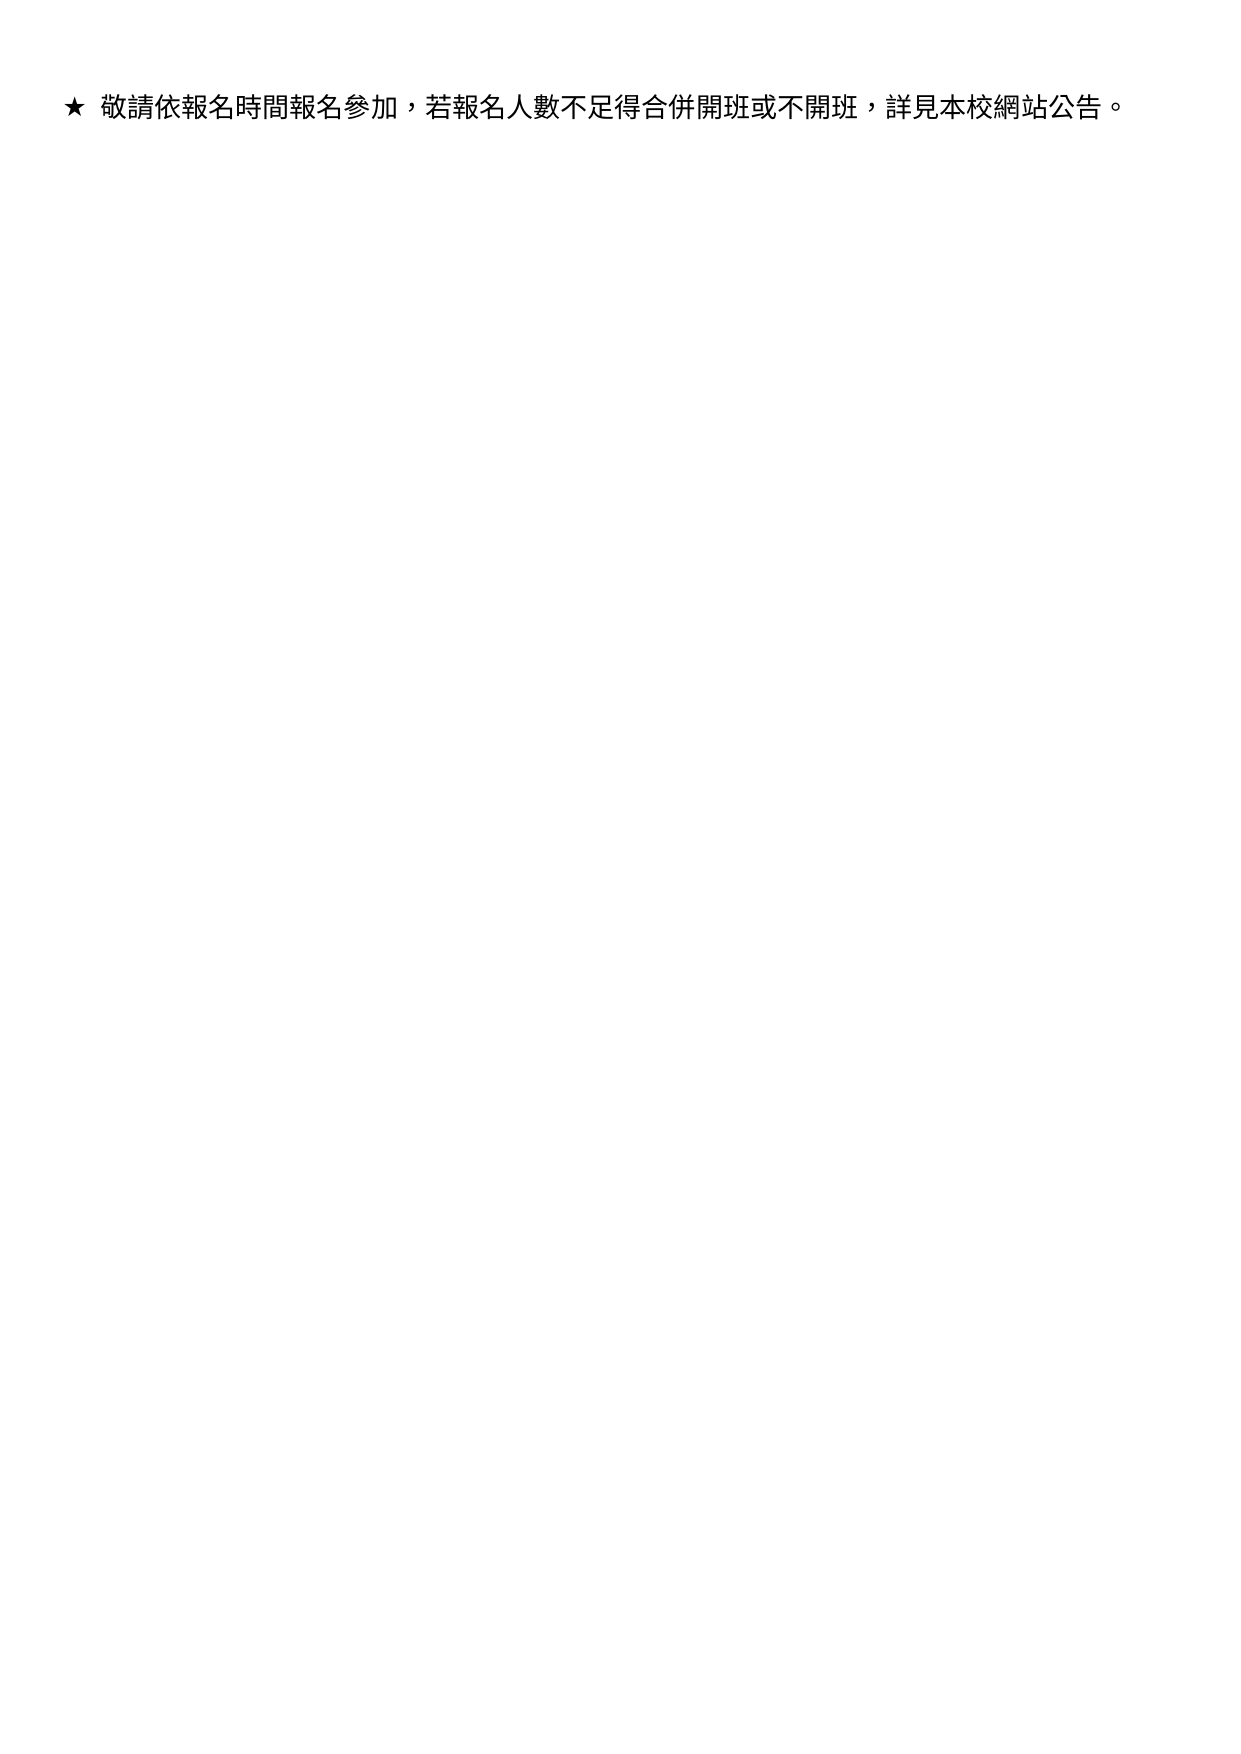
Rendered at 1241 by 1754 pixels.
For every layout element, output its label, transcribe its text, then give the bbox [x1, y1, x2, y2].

list 敬請依報名時間報名參加，若報名人數不足得合併開班或不開班，詳見本校網站公告。 [62, 64, 1127, 127]
